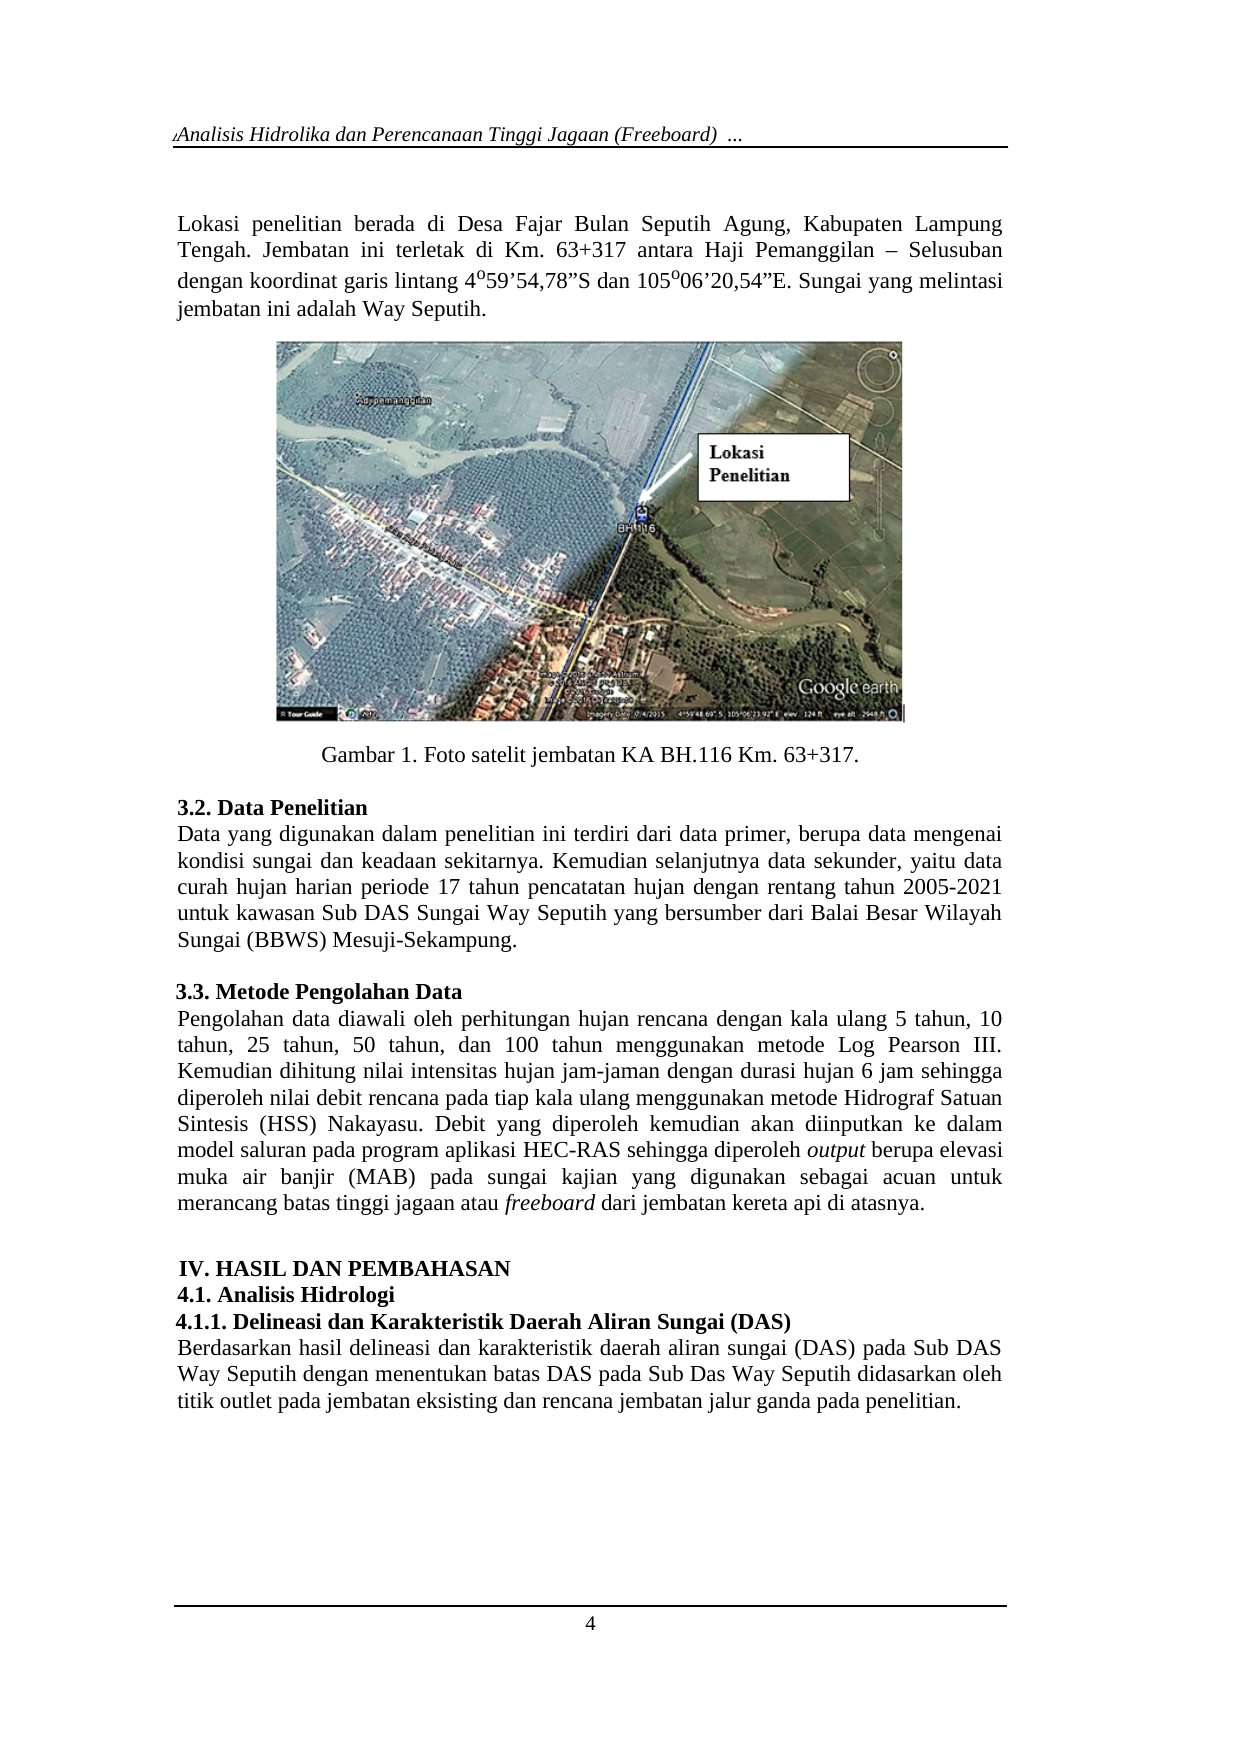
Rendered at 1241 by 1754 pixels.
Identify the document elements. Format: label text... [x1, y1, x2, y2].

picture [273, 338, 907, 725]
text Berdasarkan hasil delineasi dan karakteristik daerah aliran sungai (DAS) pada Sub DAS Way Seputih dengan menentukan batas DAS pada Sub Das Way Seputih didasarkan oleh titik outlet pada jembatan eksisting dan rencana jembatan jalur ganda pada penelitian. [177, 1334, 1003, 1413]
list 3.3. Metode Pengolahan Data [175, 978, 1003, 1005]
text Lokasi penelitian berada di Desa Fajar Bulan Seputih Agung, Kabupaten Lampung Tengah. Jembatan ini terletak di Km. 63+317 antara Haji Pemanggilan – Selusuban dengan koordinat garis lintang 4o59’54,78”S dan 105o06’20,54”E. Sungai yang melintasi jembatan ini adalah Way Seputih. [177, 209, 1003, 322]
text Gambar 1. Foto satelit jembatan KA BH.116 Km. 63+317. [177, 741, 1003, 768]
text Pengolahan data diawali oleh perhitungan hujan rencana dengan kala ulang 5 tahun, 10 tahun, 25 tahun, 50 tahun, dan 100 tahun menggunakan metode Log Pearson III. Kemudian dihitung nilai intensitas hujan jam-jaman dengan durasi hujan 6 jam sehingga diperoleh nilai debit rencana pada tiap kala ulang menggunakan metode Hidrograf Satuan Sintesis (HSS) Nakayasu. Debit yang diperoleh kemudian akan diinputkan ke dalam model saluran pada program aplikasi HEC-RAS sehingga diperoleh output berupa elevasi muka air banjir (MAB) pada sungai kajian yang digunakan sebagai acuan untuk merancang batas tinggi jagaan atau freeboard dari jembatan kereta api di atasnya. [177, 1005, 1003, 1216]
text IV. HASIL DAN PEMBAHASAN [178, 1255, 1003, 1281]
list 4.1. Analisis Hidrologi [177, 1281, 1003, 1308]
list 4.1.1. Delineasi dan Karakteristik Daerah Aliran Sungai (DAS) [175, 1308, 1003, 1334]
text Data yang digunakan dalam penelitian ini terdiri dari data primer, berupa data mengenai kondisi sungai dan keadaan sekitarnya. Kemudian selanjutnya data sekunder, yaitu data curah hujan harian periode 17 tahun pencatatan hujan dengan rentang tahun 2005-2021 untuk kawasan Sub DAS Sungai Way Seputih yang bersumber dari Balai Besar Wilayah Sungai (BBWS) Mesuji-Sekampung. [177, 820, 1003, 952]
list 3.2. Data Penelitian [177, 794, 1003, 820]
